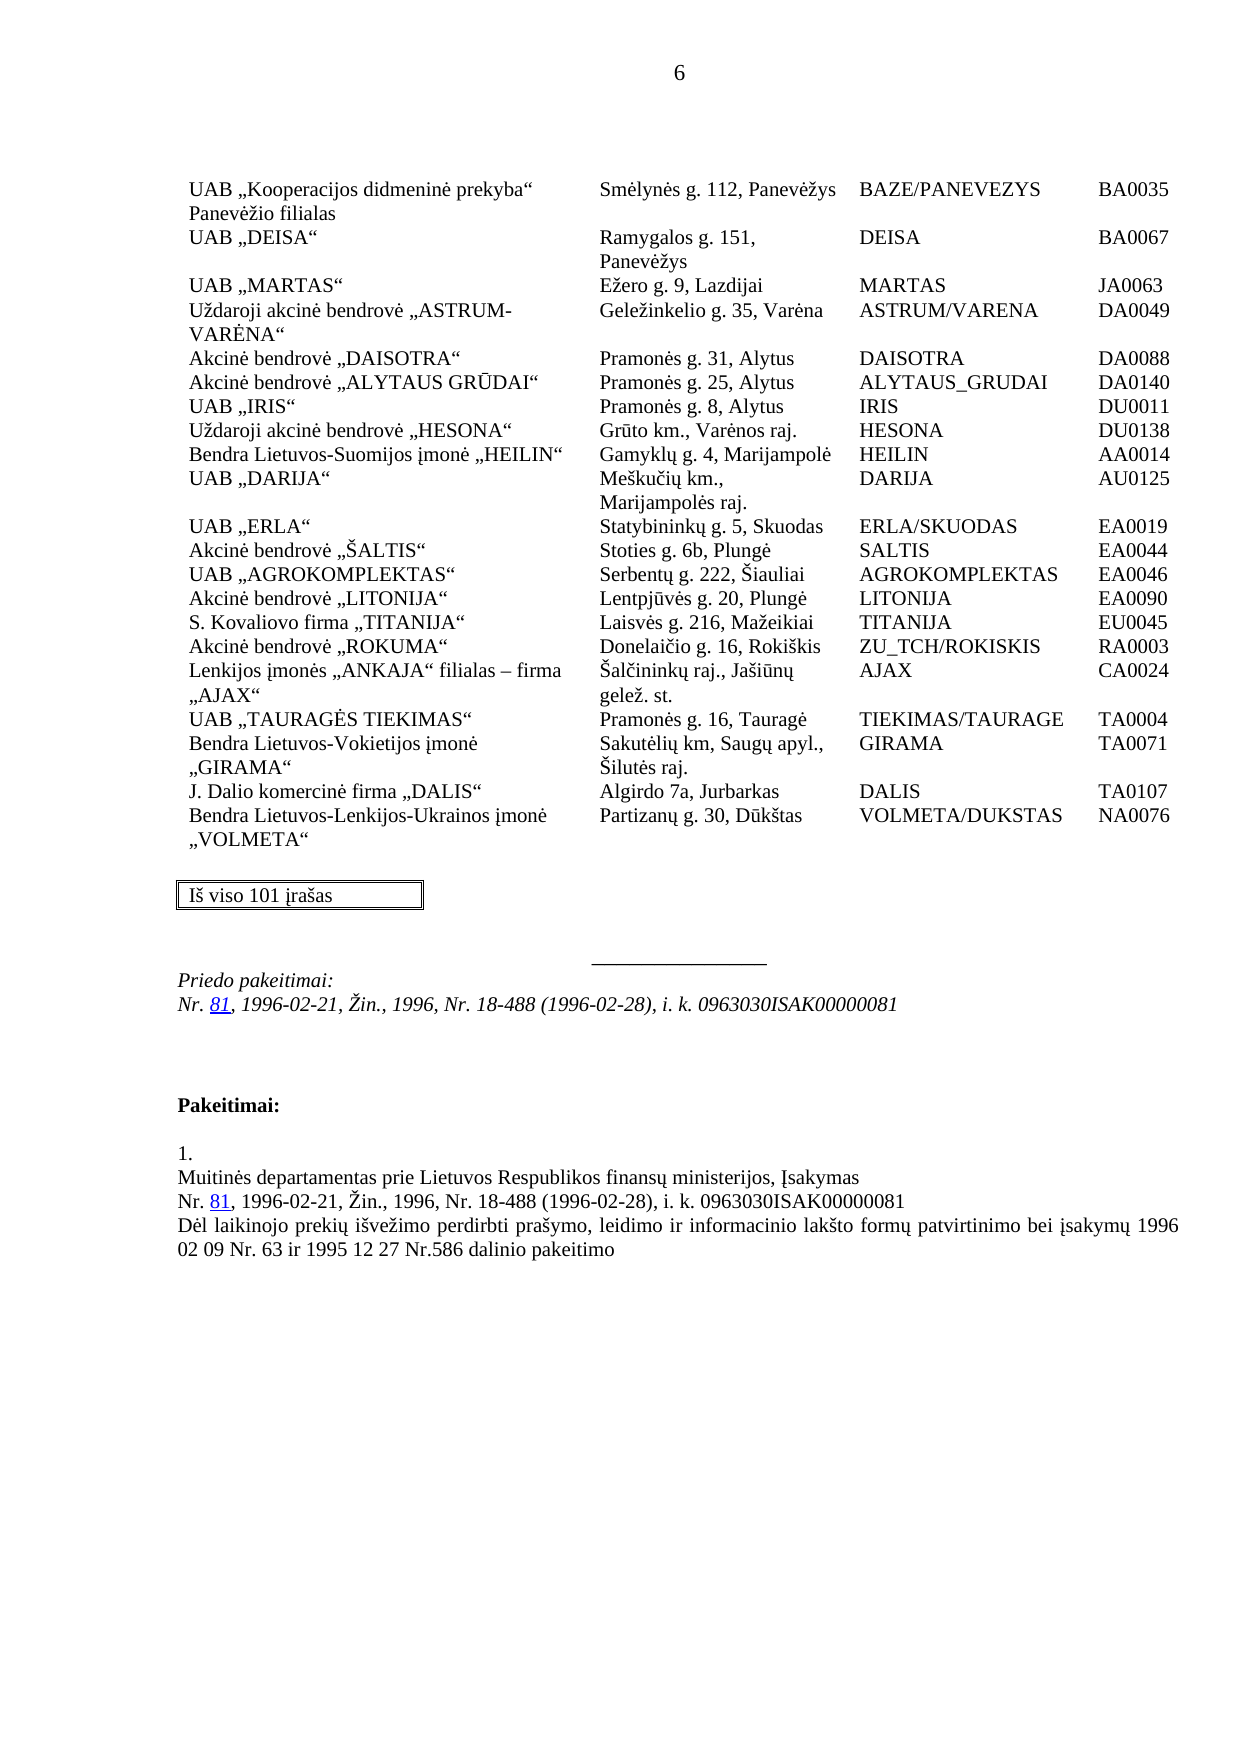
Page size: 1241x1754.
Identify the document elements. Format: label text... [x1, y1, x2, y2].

table_cell ERLA/SKUODAS [848, 514, 1087, 538]
table_cell DU0011 [1087, 394, 1181, 418]
table_cell Donelaičio g. 16, Rokiškis [588, 634, 848, 658]
table_cell UAB „ERLA“ [177, 514, 588, 538]
table_cell Meškučių km., Marijampolės raj. [588, 466, 848, 514]
table_cell UAB „Kooperacijos didmeninė prekyba“ Panevėžio filialas [177, 177, 588, 225]
text 1. [177, 1141, 1181, 1165]
table_cell Akcinė bendrovė „LITONIJA“ [177, 586, 588, 610]
table_cell DA0088 [1087, 346, 1181, 370]
table_cell Lentpjūvės g. 20, Plungė [588, 586, 848, 610]
text Nr. 81, 1996-02-21, Žin., 1996, Nr. 18-488 (1996-02-28), i. k. 0963030ISAK00000081 [177, 992, 1181, 1016]
table_cell Laisvės g. 216, Mažeikiai [588, 610, 848, 634]
table_cell EA0044 [1087, 538, 1181, 562]
text Muitinės departamentas prie Lietuvos Respublikos finansų ministerijos, Įsakymas [177, 1165, 1181, 1189]
text Nr. 81, 1996-02-21, Žin., 1996, Nr. 18-488 (1996-02-28), i. k. 0963030ISAK00000081 [177, 1189, 1181, 1213]
table_cell DALIS [848, 779, 1087, 803]
table_cell ZU_TCH/ROKISKIS [848, 634, 1087, 658]
table_cell UAB „DEISA“ [177, 225, 588, 273]
table_cell VOLMETA/DUKSTAS [848, 803, 1087, 851]
table_cell LITONIJA [848, 586, 1087, 610]
table_cell UAB „AGROKOMPLEKTAS“ [177, 562, 588, 586]
table_cell EA0019 [1087, 514, 1181, 538]
table_cell Partizanų g. 30, Dūkštas [588, 803, 848, 851]
table_cell IRIS [848, 394, 1087, 418]
table_cell DA0049 [1087, 298, 1181, 346]
table_cell Bendra Lietuvos-Vokietijos įmonė „GIRAMA“ [177, 731, 588, 779]
table_cell Stoties g. 6b, Plungė [588, 538, 848, 562]
table_cell Ežero g. 9, Lazdijai [588, 274, 848, 297]
table_cell Pramonės g. 16, Tauragė [588, 707, 848, 731]
table_cell TIEKIMAS/TAURAGE [848, 707, 1087, 731]
table_cell ASTRUM/VARENA [848, 298, 1087, 346]
table_cell Akcinė bendrovė „ROKUMA“ [177, 634, 588, 658]
table_cell HESONA [848, 418, 1087, 442]
text ______________ [177, 939, 1181, 967]
table_cell CA0024 [1087, 659, 1181, 707]
text Dėl laikinojo prekių išvežimo perdirbti prašymo, leidimo ir informacinio lakšto formų patvirtinimo bei įsakymų 1996 02 09 Nr. 63 ir 1995 12 27 Nr.586 dalinio pakeitimo [177, 1213, 1181, 1261]
table_cell DU0138 [1087, 418, 1181, 442]
table_cell EU0045 [1087, 610, 1181, 634]
table_cell Pramonės g. 31, Alytus [588, 346, 848, 370]
table_cell DEISA [848, 225, 1087, 273]
table_cell Sakutėlių km, Saugų apyl., Šilutės raj. [588, 731, 848, 779]
table_cell Serbentų g. 222, Šiauliai [588, 562, 848, 586]
table_cell ALYTAUS_GRUDAI [848, 370, 1087, 394]
table_cell TA0071 [1087, 731, 1181, 779]
table_cell DARIJA [848, 466, 1087, 514]
table_cell Uždaroji akcinė bendrovė „ASTRUM-VARĖNA“ [177, 298, 588, 346]
table_cell Pramonės g. 8, Alytus [588, 394, 848, 418]
table_cell RA0003 [1087, 634, 1181, 658]
table_cell AA0014 [1087, 442, 1181, 466]
table_cell Šalčininkų raj., Jašiūnų gelež. st. [588, 659, 848, 707]
table_cell Bendra Lietuvos-Suomijos įmonė „HEILIN“ [177, 442, 588, 466]
table_cell UAB „DARIJA“ [177, 466, 588, 514]
table_cell MARTAS [848, 274, 1087, 297]
text Pakeitimai: [177, 1092, 1181, 1117]
table_cell EA0046 [1087, 562, 1181, 586]
table_cell Lenkijos įmonės „ANKAJA“ filialas – firma „AJAX“ [177, 659, 588, 707]
table_cell Bendra Lietuvos-Lenkijos-Ukrainos įmonė „VOLMETA“ [177, 803, 588, 851]
table_cell UAB „TAURAGĖS TIEKIMAS“ [177, 707, 588, 731]
text Priedo pakeitimai: [177, 967, 1181, 992]
table_cell J. Dalio komercinė firma „DALIS“ [177, 779, 588, 803]
table_cell UAB „MARTAS“ [177, 274, 588, 297]
table_cell DAISOTRA [848, 346, 1087, 370]
table_cell S. Kovaliovo firma „TITANIJA“ [177, 610, 588, 634]
table_cell TITANIJA [848, 610, 1087, 634]
table_cell AJAX [848, 659, 1087, 707]
table_cell BA0035 [1087, 177, 1181, 225]
table_cell AU0125 [1087, 466, 1181, 514]
table_cell HEILIN [848, 442, 1087, 466]
table_cell AGROKOMPLEKTAS [848, 562, 1087, 586]
table_cell BA0067 [1087, 225, 1181, 273]
table_cell GIRAMA [848, 731, 1087, 779]
table_cell Smėlynės g. 112, Panevėžys [588, 177, 848, 225]
table_cell Uždaroji akcinė bendrovė „HESONA“ [177, 418, 588, 442]
table_cell EA0090 [1087, 586, 1181, 610]
table_cell DA0140 [1087, 370, 1181, 394]
table_cell UAB „IRIS“ [177, 394, 588, 418]
table_cell TA0107 [1087, 779, 1181, 803]
table_cell Statybininkų g. 5, Skuodas [588, 514, 848, 538]
table_cell Pramonės g. 25, Alytus [588, 370, 848, 394]
table_cell TA0004 [1087, 707, 1181, 731]
table_cell Ramygalos g. 151, Panevėžys [588, 225, 848, 273]
table_cell Akcinė bendrovė „DAISOTRA“ [177, 346, 588, 370]
table_cell SALTIS [848, 538, 1087, 562]
table_cell Akcinė bendrovė „ALYTAUS GRŪDAI“ [177, 370, 588, 394]
table_cell Gamyklų g. 4, Marijampolė [588, 442, 848, 466]
table_header Iš viso 101 įrašas [179, 883, 421, 907]
table_cell Grūto km., Varėnos raj. [588, 418, 848, 442]
table_cell Geležinkelio g. 35, Varėna [588, 298, 848, 346]
table_cell JA0063 [1087, 274, 1181, 297]
table_cell NA0076 [1087, 803, 1181, 851]
table_cell BAZE/PANEVEZYS [848, 177, 1087, 225]
table_cell Algirdo 7a, Jurbarkas [588, 779, 848, 803]
table_cell Akcinė bendrovė „ŠALTIS“ [177, 538, 588, 562]
